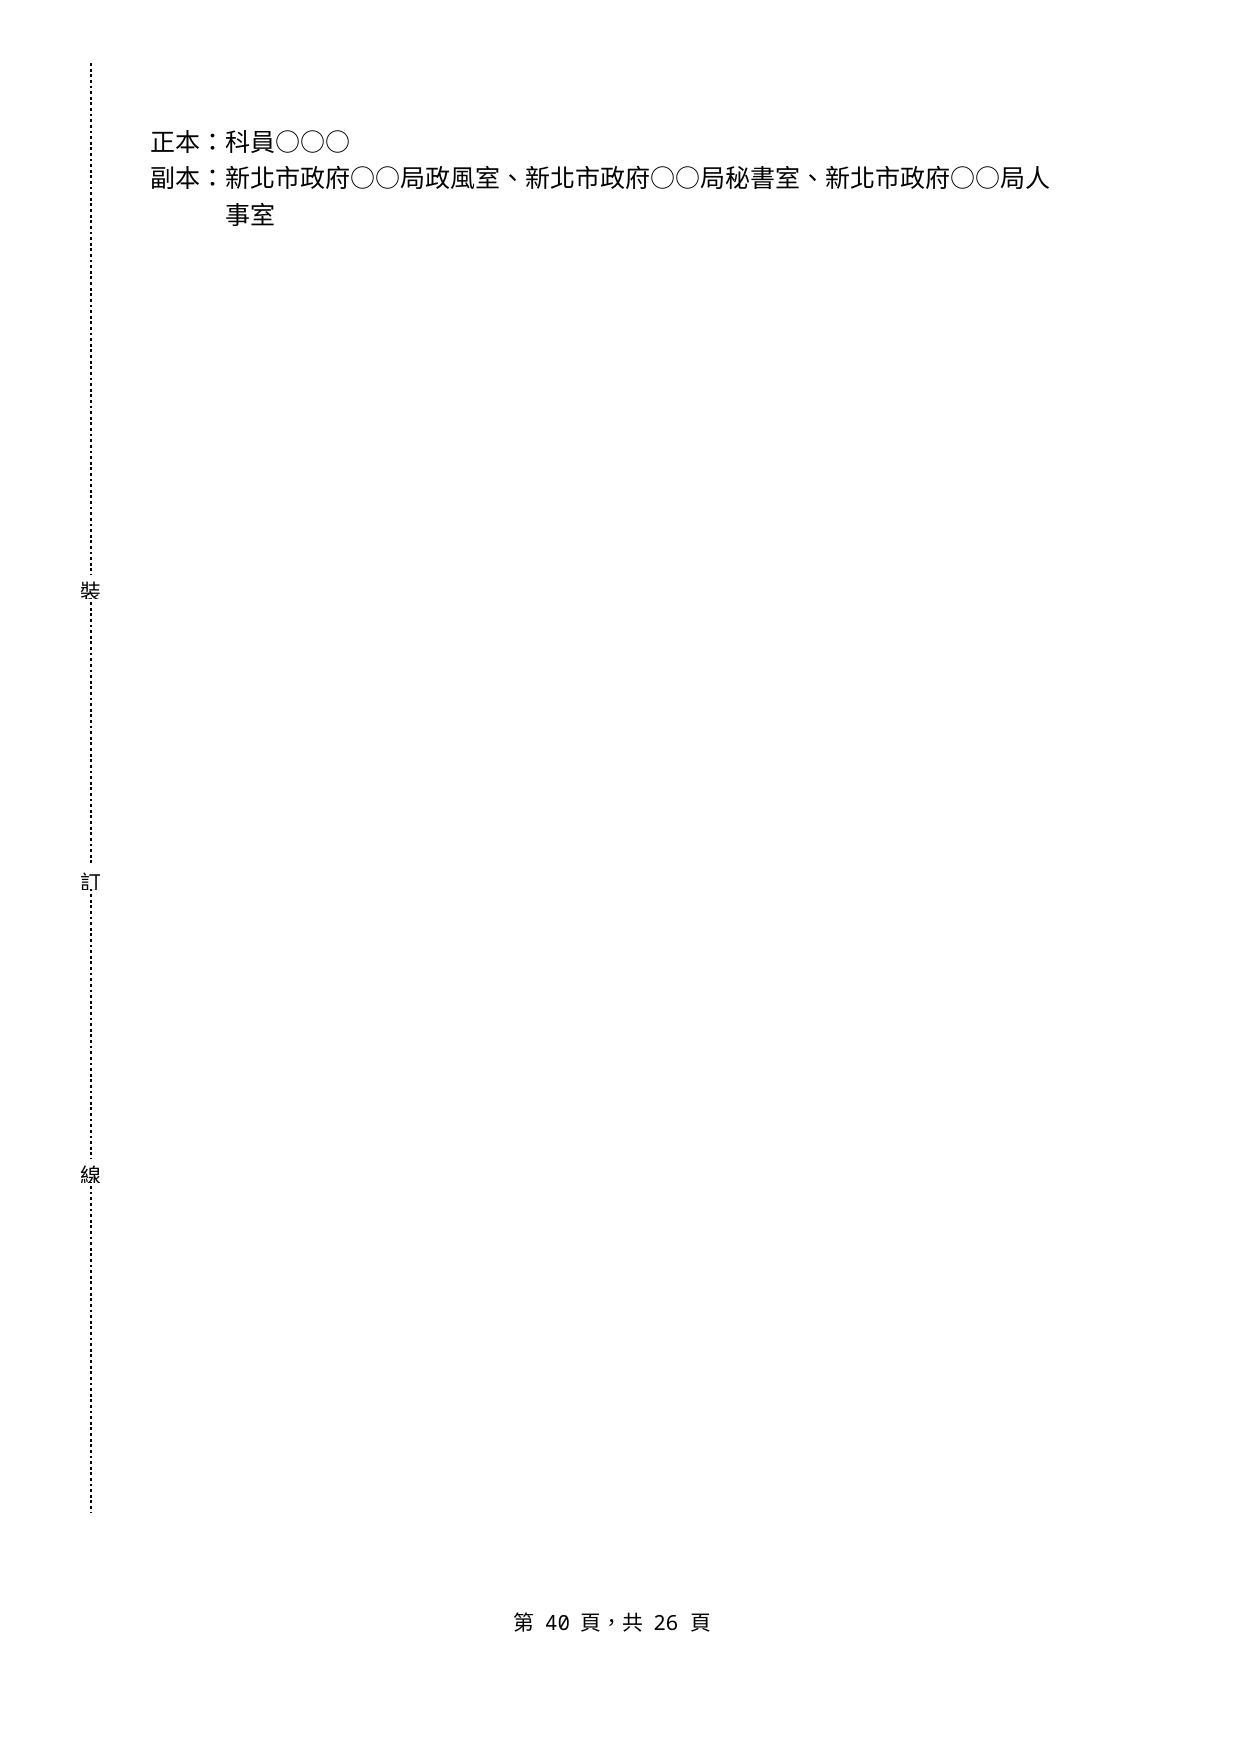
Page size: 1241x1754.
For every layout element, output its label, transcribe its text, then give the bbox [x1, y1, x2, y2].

text 正本：科員○○○ [150, 123, 1075, 159]
text 副本：新北市政府○○局政風室、新北市政府○○局秘書室、新北市政府○○局人事室 [150, 159, 1075, 231]
